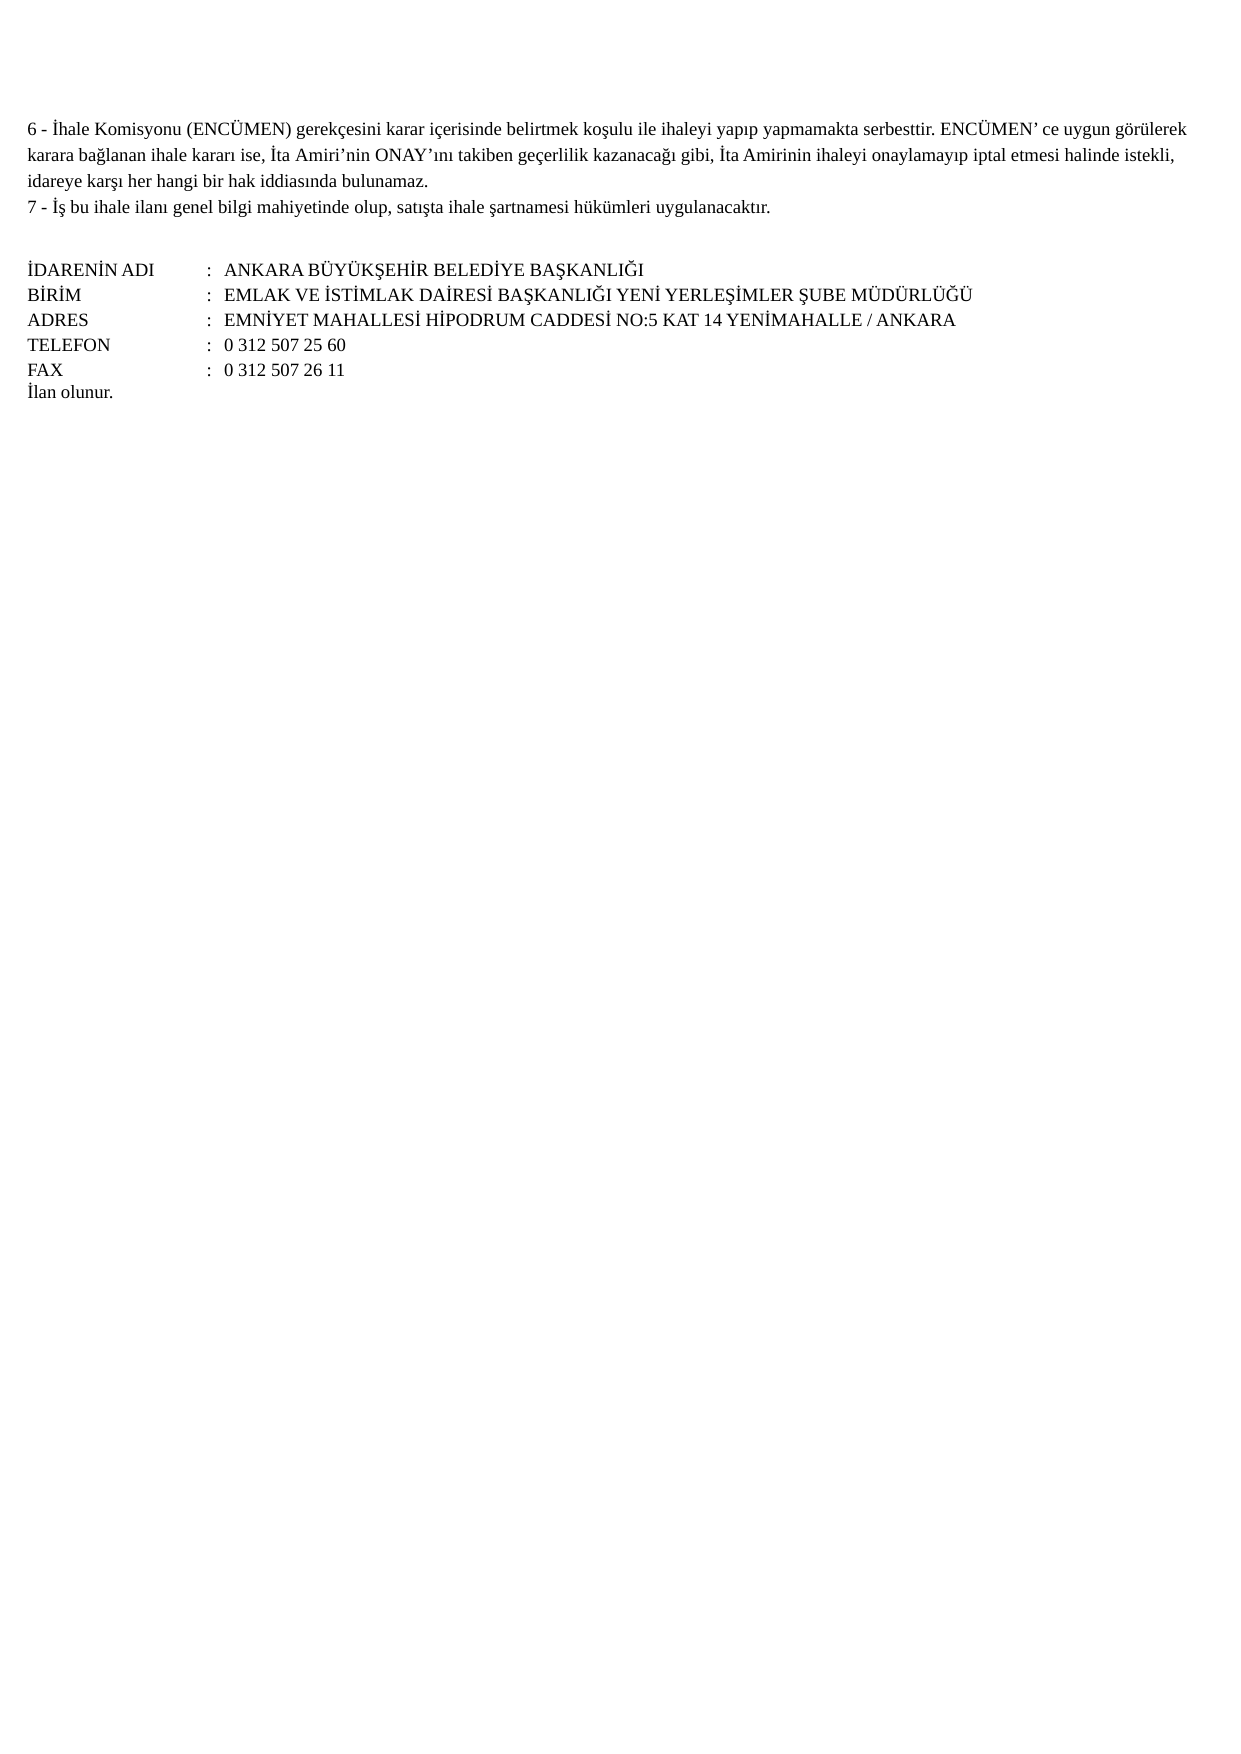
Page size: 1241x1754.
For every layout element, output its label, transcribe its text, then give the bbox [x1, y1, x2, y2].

table_cell EMNİYET MAHALLESİ HİPODRUM CADDESİ NO:5 KAT 14 YENİMAHALLE / ANKARA [224, 306, 1007, 331]
table_header ANKARA BÜYÜKŞEHİR BELEDİYE BAŞKANLIĞI [224, 256, 1007, 281]
table_cell ADRES [27, 306, 194, 331]
text 7 - İş bu ihale ilanı genel bilgi mahiyetinde olup, satışta ihale şartnamesi hükümleri uygulanacaktır. [27, 196, 1226, 217]
text İlan olunur. [27, 381, 1226, 402]
table_cell 0 312 507 26 11 [224, 356, 1007, 381]
table_header : [194, 256, 224, 281]
table_cell BİRİM [27, 281, 194, 306]
table_cell : [194, 331, 224, 356]
table_header İDARENİN ADI [27, 256, 194, 281]
table_cell FAX [27, 356, 194, 381]
table_cell : [194, 281, 224, 306]
table_cell : [194, 306, 224, 331]
table_cell EMLAK VE İSTİMLAK DAİRESİ BAŞKANLIĞI YENİ YERLEŞİMLER ŞUBE MÜDÜRLÜĞÜ [224, 281, 1007, 306]
table_cell TELEFON [27, 331, 194, 356]
table_cell : [194, 356, 224, 381]
table_cell 0 312 507 25 60 [224, 331, 1007, 356]
text 6 - İhale Komisyonu (ENCÜMEN) gerekçesini karar içerisinde belirtmek koşulu ile ihaleyi yapıp yapmamakta serbesttir. ENCÜMEN’ ce uygun görülerek karara bağlanan ihale kararı ise, İta Amiri’nin ONAY’ını takiben geçerlilik kazanacağı gibi, İta Amirinin ihaleyi onaylamayıp iptal etmesi halinde istekli, idareye karşı her hangi bir hak iddiasında bulunamaz. [27, 118, 1226, 191]
